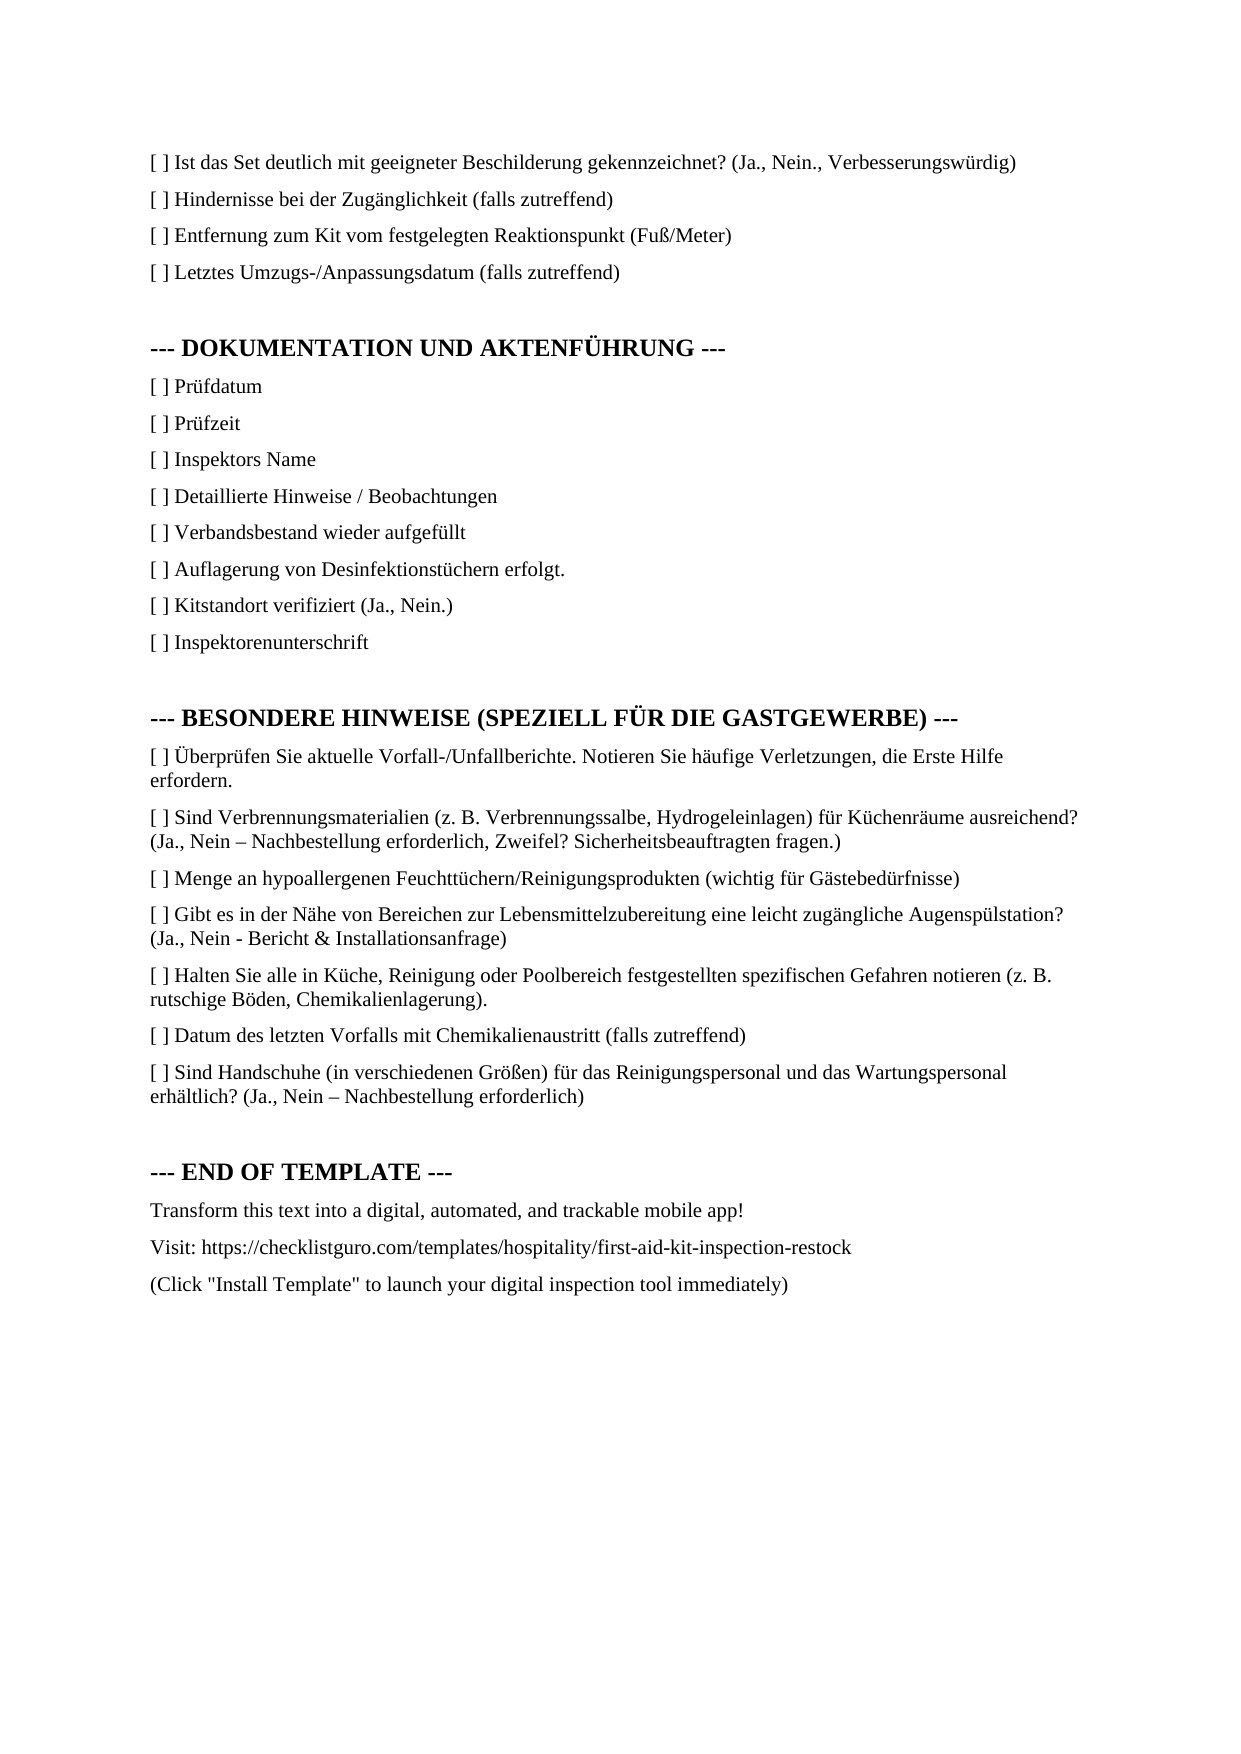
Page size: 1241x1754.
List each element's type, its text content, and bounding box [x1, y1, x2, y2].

text [ ] Überprüfen Sie aktuelle Vorfall-/Unfallberichte. Notieren Sie häufige Verletzungen, die Erste Hilfe erfordern. [150, 744, 1090, 792]
text [ ] Gibt es in der Nähe von Bereichen zur Lebensmittelzubereitung eine leicht zugängliche Augenspülstation? (Ja., Nein - Bericht & Installationsanfrage) [150, 902, 1090, 950]
text [ ] Sind Verbrennungsmaterialien (z. B. Verbrennungssalbe, Hydrogeleinlagen) für Küchenräume ausreichend? (Ja., Nein – Nachbestellung erforderlich, Zweifel? Sicherheitsbeauftragten fragen.) [150, 805, 1090, 853]
text --- END OF TEMPLATE --- [150, 1157, 1090, 1186]
text [ ] Menge an hypoallergenen Feuchttüchern/Reinigungsprodukten (wichtig für Gästebedürfnisse) [150, 866, 1090, 890]
text [ ] Prüfzeit [150, 411, 1090, 435]
text [ ] Kitstandort verifiziert (Ja., Nein.) [150, 593, 1090, 617]
text [ ] Detaillierte Hinweise / Beobachtungen [150, 484, 1090, 508]
text [ ] Datum des letzten Vorfalls mit Chemikalienaustritt (falls zutreffend) [150, 1023, 1090, 1047]
text [ ] Hindernisse bei der Zugänglichkeit (falls zutreffend) [150, 187, 1090, 211]
text [ ] Ist das Set deutlich mit geeigneter Beschilderung gekennzeichnet? (Ja., Nein., Verbesserungswürdig) [150, 150, 1090, 174]
text [ ] Sind Handschuhe (in verschiedenen Größen) für das Reinigungspersonal und das Wartungspersonal erhältlich? (Ja., Nein – Nachbestellung erforderlich) [150, 1060, 1090, 1108]
text [ ] Halten Sie alle in Küche, Reinigung oder Poolbereich festgestellten spezifischen Gefahren notieren (z. B. rutschige Böden, Chemikalienlagerung). [150, 963, 1090, 1011]
text Visit: https://checklistguro.com/templates/hospitality/first-aid-kit-inspection-restock [150, 1235, 1090, 1259]
text [ ] Prüfdatum [150, 374, 1090, 398]
text [ ] Verbandsbestand wieder aufgefüllt [150, 520, 1090, 544]
text --- BESONDERE HINWEISE (SPEZIELL FÜR DIE GASTGEWERBE) --- [150, 703, 1090, 732]
text (Click "Install Template" to launch your digital inspection tool immediately) [150, 1272, 1090, 1296]
text --- DOKUMENTATION UND AKTENFÜHRUNG --- [150, 333, 1090, 362]
text [ ] Entfernung zum Kit vom festgelegten Reaktionspunkt (Fuß/Meter) [150, 223, 1090, 247]
text [ ] Letztes Umzugs-/Anpassungsdatum (falls zutreffend) [150, 260, 1090, 284]
text Transform this text into a digital, automated, and trackable mobile app! [150, 1198, 1090, 1222]
text [ ] Auflagerung von Desinfektionstüchern erfolgt. [150, 557, 1090, 581]
text [ ] Inspektors Name [150, 447, 1090, 471]
text [ ] Inspektorenunterschrift [150, 630, 1090, 654]
